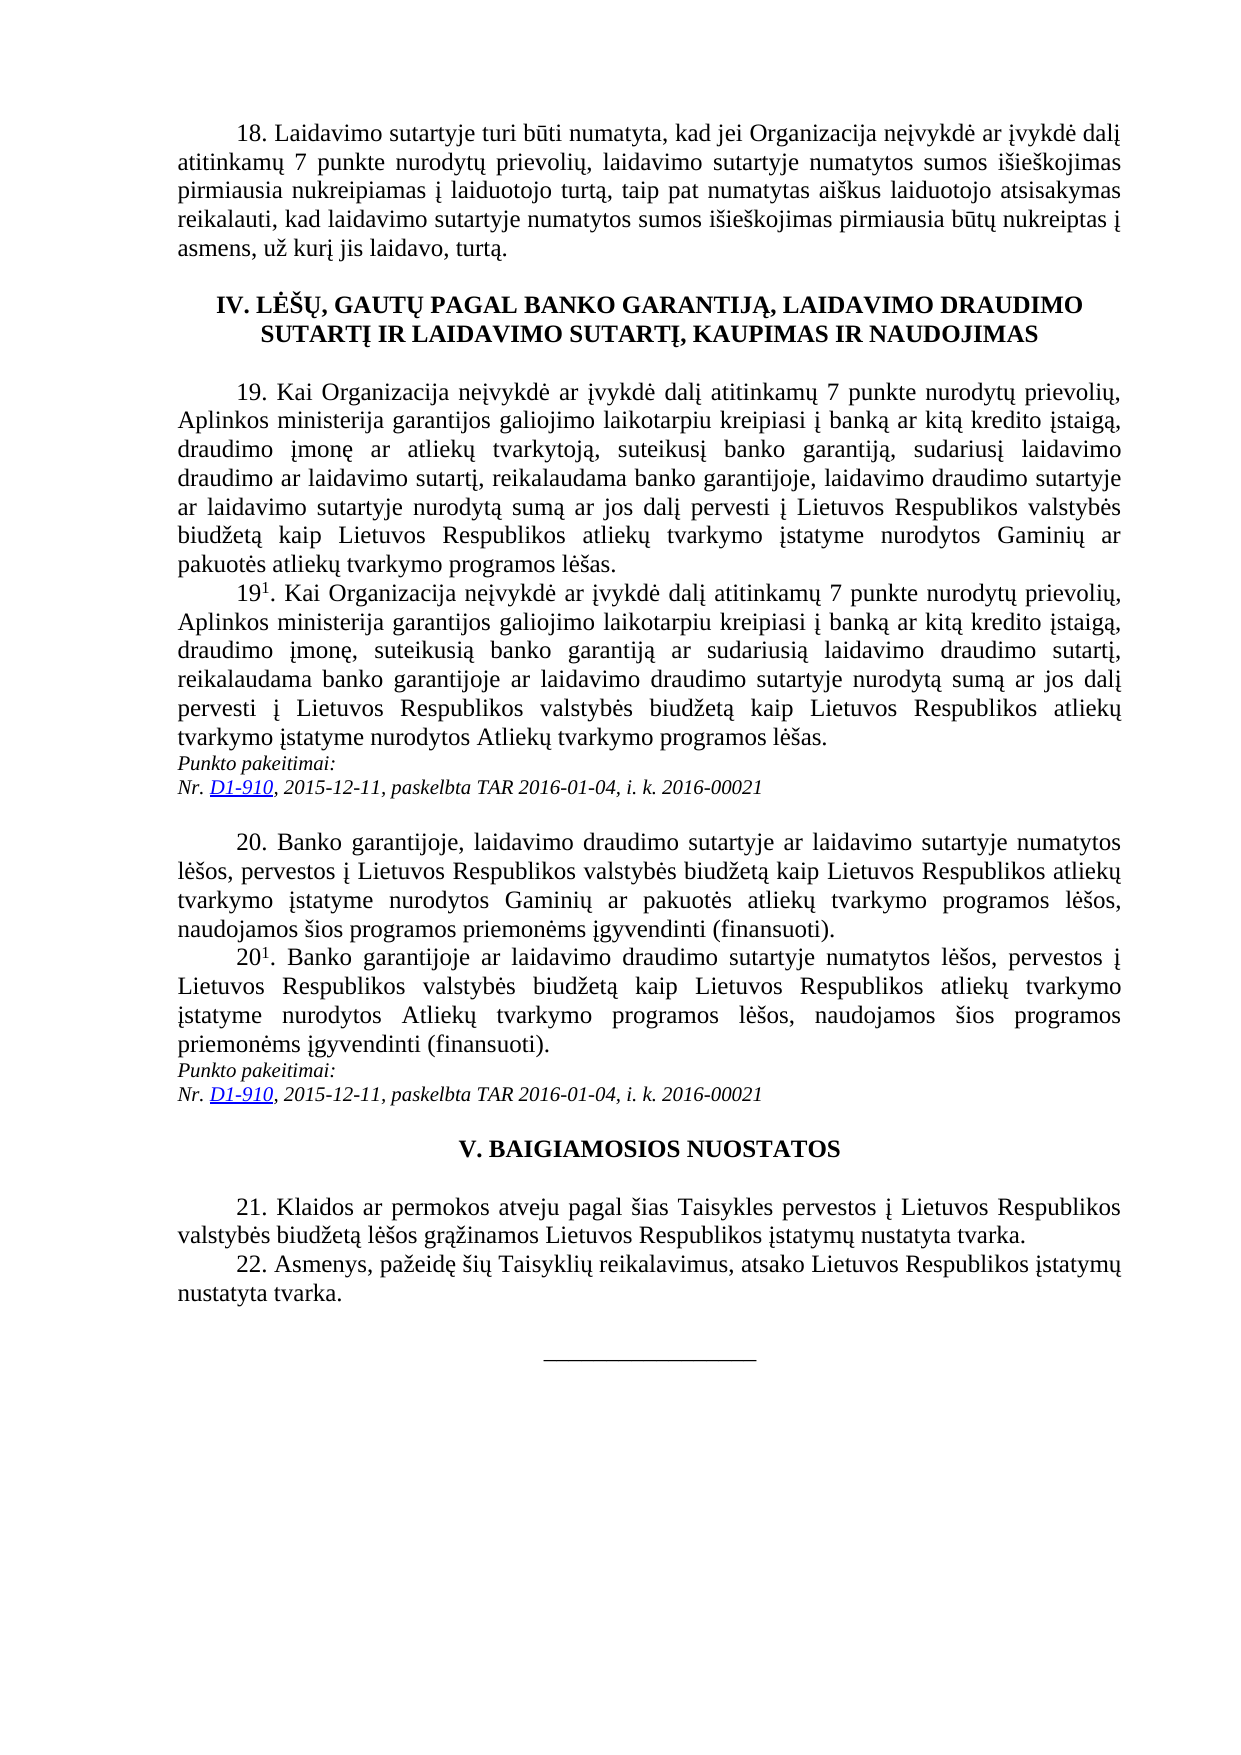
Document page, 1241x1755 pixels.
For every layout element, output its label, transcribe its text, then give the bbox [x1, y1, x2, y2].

text Punkto pakeitimai: [177, 751, 1122, 775]
text 19. Kai Organizacija neįvykdė ar įvykdė dalį atitinkamų 7 punkte nurodytų prievolių, Aplinkos ministerija garantijos galiojimo laikotarpiu kreipiasi į banką ar kitą kredito įstaigą, draudimo įmonę ar atliekų tvarkytoją, suteikusį banko garantiją, sudariusį laidavimo draudimo ar laidavimo sutartį, reikalaudama banko garantijoje, laidavimo draudimo sutartyje ar laidavimo sutartyje nurodytą sumą ar jos dalį pervesti į Lietuvos Respublikos valstybės biudžetą kaip Lietuvos Respublikos atliekų tvarkymo įstatyme nurodytos Gaminių ar pakuotės atliekų tvarkymo programos lėšas. [177, 377, 1122, 578]
text Nr. D1-910, 2015-12-11, paskelbta TAR 2016-01-04, i. k. 2016-00021 [177, 775, 1122, 799]
text _________________ [177, 1336, 1122, 1364]
text 18. Laidavimo sutartyje turi būti numatyta, kad jei Organizacija neįvykdė ar įvykdė dalį atitinkamų 7 punkte nurodytų prievolių, laidavimo sutartyje numatytos sumos išieškojimas pirmiausia nukreipiamas į laiduotojo turtą, taip pat numatytas aiškus laiduotojo atsisakymas reikalauti, kad laidavimo sutartyje numatytos sumos išieškojimas pirmiausia būtų nukreiptas į asmens, už kurį jis laidavo, turtą. [177, 118, 1122, 262]
text 22. Asmenys, pažeidę šių Taisyklių reikalavimus, atsako Lietuvos Respublikos įstatymų nustatyta tvarka. [177, 1249, 1122, 1307]
text 201. Banko garantijoje ar laidavimo draudimo sutartyje numatytos lėšos, pervestos į Lietuvos Respublikos valstybės biudžetą kaip Lietuvos Respublikos atliekų tvarkymo įstatyme nurodytos Atliekų tvarkymo programos lėšos, naudojamos šios programos priemonėms įgyvendinti (finansuoti). [177, 942, 1122, 1057]
text IV. LĖŠŲ, GAUTŲ PAGAL BANKO GARANTIJĄ, LAIDAVIMO DRAUDIMO SUTARTĮ IR LAIDAVIMO SUTARTĮ, KAUPIMAS IR NAUDOJIMAS [177, 291, 1122, 348]
text 20. Banko garantijoje, laidavimo draudimo sutartyje ar laidavimo sutartyje numatytos lėšos, pervestos į Lietuvos Respublikos valstybės biudžetą kaip Lietuvos Respublikos atliekų tvarkymo įstatyme nurodytos Gaminių ar pakuotės atliekų tvarkymo programos lėšos, naudojamos šios programos priemonėms įgyvendinti (finansuoti). [177, 827, 1122, 942]
text V. BAIGIAMOSIOS NUOSTATOS [177, 1134, 1122, 1163]
text Nr. D1-910, 2015-12-11, paskelbta TAR 2016-01-04, i. k. 2016-00021 [177, 1082, 1122, 1106]
text 21. Klaidos ar permokos atveju pagal šias Taisykles pervestos į Lietuvos Respublikos valstybės biudžetą lėšos grąžinamos Lietuvos Respublikos įstatymų nustatyta tvarka. [177, 1192, 1122, 1249]
text Punkto pakeitimai: [177, 1057, 1122, 1082]
text 191. Kai Organizacija neįvykdė ar įvykdė dalį atitinkamų 7 punkte nurodytų prievolių, Aplinkos ministerija garantijos galiojimo laikotarpiu kreipiasi į banką ar kitą kredito įstaigą, draudimo įmonę, suteikusią banko garantiją ar sudariusią laidavimo draudimo sutartį, reikalaudama banko garantijoje ar laidavimo draudimo sutartyje nurodytą sumą ar jos dalį pervesti į Lietuvos Respublikos valstybės biudžetą kaip Lietuvos Respublikos atliekų tvarkymo įstatyme nurodytos Atliekų tvarkymo programos lėšas. [177, 578, 1122, 751]
